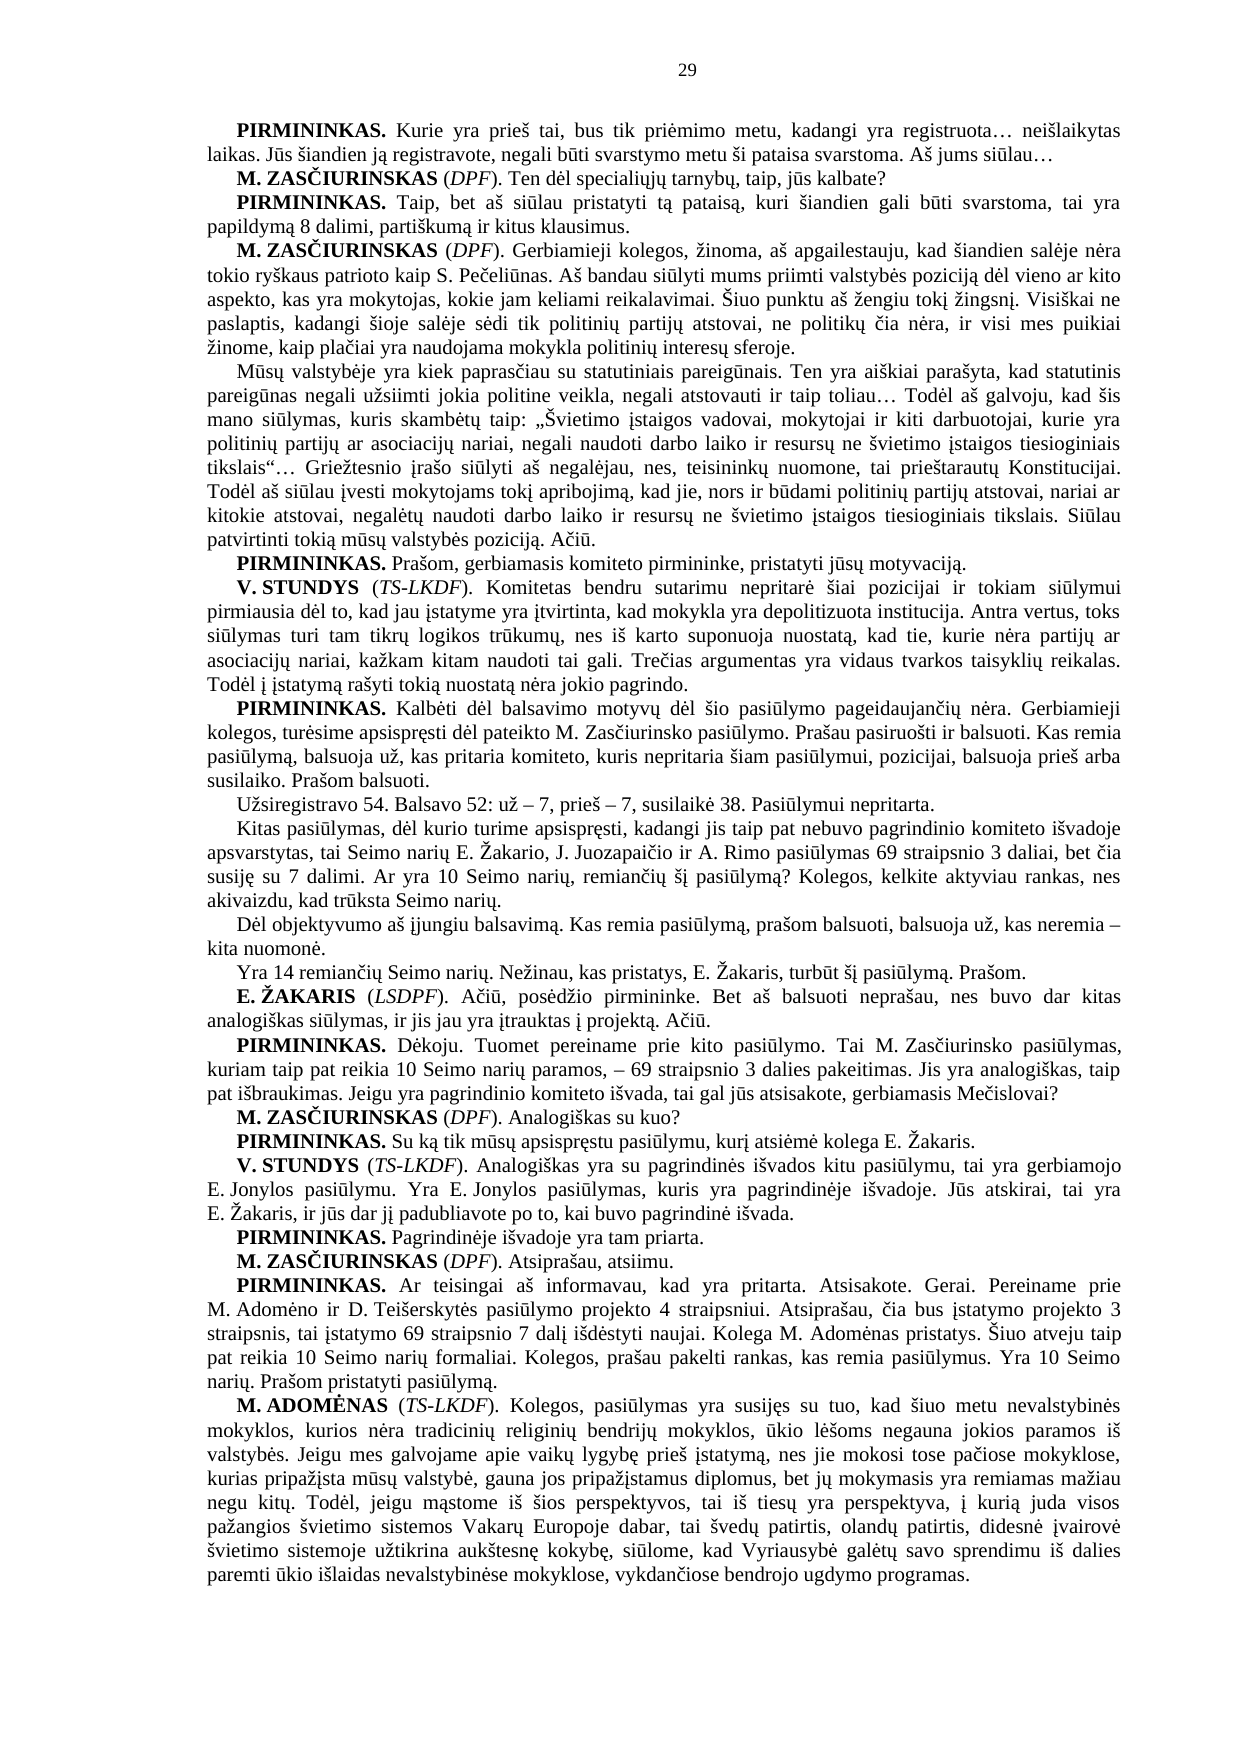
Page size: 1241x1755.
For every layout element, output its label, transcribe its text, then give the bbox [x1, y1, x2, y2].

text PIRMININKAS. Ar teisingai aš informavau, kad yra pritarta. Atsisakote. Gerai. Pereiname prie M. Adomėno ir D. Teišerskytės pasiūlymo projekto 4 straipsniui. Atsiprašau, čia bus įstatymo projekto 3 straipsnis, tai įstatymo 69 straipsnio 7 dalį išdėstyti naujai. Kolega M. Adomėnas pristatys. Šiuo atveju taip pat reikia 10 Seimo narių formaliai. Kolegos, prašau pakelti rankas, kas remia pasiūlymus. Yra 10 Seimo narių. Prašom pristatyti pasiūlymą. [207, 1273, 1122, 1393]
text Kitas pasiūlymas, dėl kurio turime apsispręsti, kadangi jis taip pat nebuvo pagrindinio komiteto išvadoje apsvarstytas, tai Seimo narių E. Žakario, J. Juozapaičio ir A. Rimo pasiūlymas 69 straipsnio 3 daliai, bet čia susiję su 7 dalimi. Ar yra 10 Seimo narių, remiančių šį pasiūlymą? Kolegos, kelkite aktyviau rankas, nes akivaizdu, kad trūksta Seimo narių. [207, 816, 1122, 912]
text PIRMININKAS. Kurie yra prieš tai, bus tik priėmimo metu, kadangi yra registruota… neišlaikytas laikas. Jūs šiandien ją registravote, negali būti svarstymo metu ši pataisa svarstoma. Aš jums siūlau… [207, 118, 1122, 166]
text M. ADOMĖNAS (TS-LKDF). Kolegos, pasiūlymas yra susijęs su tuo, kad šiuo metu nevalstybinės mokyklos, kurios nėra tradicinių religinių bendrijų mokyklos, ūkio lėšoms negauna jokios paramos iš valstybės. Jeigu mes galvojame apie vaikų lygybę prieš įstatymą, nes jie mokosi tose pačiose mokyklose, kurias pripažįsta mūsų valstybė, gauna jos pripažįstamus diplomus, bet jų mokymasis yra remiamas mažiau negu kitų. Todėl, jeigu mąstome iš šios perspektyvos, tai iš tiesų yra perspektyva, į kurią juda visos pažangios švietimo sistemos Vakarų Europoje dabar, tai švedų patirtis, olandų patirtis, didesnė įvairovė švietimo sistemoje užtikrina aukštesnę kokybę, siūlome, kad Vyriausybė galėtų savo sprendimu iš dalies paremti ūkio išlaidas nevalstybinėse mokyklose, vykdančiose bendrojo ugdymo programas. [207, 1393, 1122, 1586]
text PIRMININKAS. Pagrindinėje išvadoje yra tam priarta. [207, 1225, 1122, 1249]
text V. STUNDYS (TS-LKDF). Komitetas bendru sutarimu nepritarė šiai pozicijai ir tokiam siūlymui pirmiausia dėl to, kad jau įstatyme yra įtvirtinta, kad mokykla yra depolitizuota institucija. Antra vertus, toks siūlymas turi tam tikrų logikos trūkumų, nes iš karto suponuoja nuostatą, kad tie, kurie nėra partijų ar asociacijų nariai, kažkam kitam naudoti tai gali. Trečias argumentas yra vidaus tvarkos taisyklių reikalas. Todėl į įstatymą rašyti tokią nuostatą nėra jokio pagrindo. [207, 575, 1122, 696]
text E. ŽAKARIS (LSDPF). Ačiū, posėdžio pirmininke. Bet aš balsuoti neprašau, nes buvo dar kitas analogiškas siūlymas, ir jis jau yra įtrauktas į projektą. Ačiū. [207, 984, 1122, 1032]
text Mūsų valstybėje yra kiek paprasčiau su statutiniais pareigūnais. Ten yra aiškiai parašyta, kad statutinis pareigūnas negali užsiimti jokia politine veikla, negali atstovauti ir taip toliau… Todėl aš galvoju, kad šis mano siūlymas, kuris skambėtų taip: „Švietimo įstaigos vadovai, mokytojai ir kiti darbuotojai, kurie yra politinių partijų ar asociacijų nariai, negali naudoti darbo laiko ir resursų ne švietimo įstaigos tiesioginiais tikslais“… Griežtesnio įrašo siūlyti aš negalėjau, nes, teisininkų nuomone, tai prieštarautų Konstitucijai. Todėl aš siūlau įvesti mokytojams tokį apribojimą, kad jie, nors ir būdami politinių partijų atstovai, nariai ar kitokie atstovai, negalėtų naudoti darbo laiko ir resursų ne švietimo įstaigos tiesioginiais tikslais. Siūlau patvirtinti tokią mūsų valstybės poziciją. Ačiū. [207, 359, 1122, 551]
text PIRMININKAS. Prašom, gerbiamasis komiteto pirmininke, pristatyti jūsų motyvaciją. [207, 551, 1122, 575]
text PIRMININKAS. Su ką tik mūsų apsispręstu pasiūlymu, kurį atsiėmė kolega E. Žakaris. [207, 1129, 1122, 1153]
text Yra 14 remiančių Seimo narių. Nežinau, kas pristatys, E. Žakaris, turbūt šį pasiūlymą. Prašom. [207, 960, 1122, 984]
text Užsiregistravo 54. Balsavo 52: už – 7, prieš – 7, susilaikė 38. Pasiūlymui nepritarta. [207, 792, 1122, 816]
text M. ZASČIURINSKAS (DPF). Atsiprašau, atsiimu. [207, 1249, 1122, 1273]
text V. STUNDYS (TS-LKDF). Analogiškas yra su pagrindinės išvados kitu pasiūlymu, tai yra gerbiamojo E. Jonylos pasiūlymu. Yra E. Jonylos pasiūlymas, kuris yra pagrindinėje išvadoje. Jūs atskirai, tai yra E. Žakaris, ir jūs dar jį padubliavote po to, kai buvo pagrindinė išvada. [207, 1153, 1122, 1225]
text M. ZASČIURINSKAS (DPF). Gerbiamieji kolegos, žinoma, aš apgailestauju, kad šiandien salėje nėra tokio ryškaus patrioto kaip S. Pečeliūnas. Aš bandau siūlyti mums priimti valstybės poziciją dėl vieno ar kito aspekto, kas yra mokytojas, kokie jam keliami reikalavimai. Šiuo punktu aš žengiu tokį žingsnį. Visiškai ne paslaptis, kadangi šioje salėje sėdi tik politinių partijų atstovai, ne politikų čia nėra, ir visi mes puikiai žinome, kaip plačiai yra naudojama mokykla politinių interesų sferoje. [207, 238, 1122, 359]
text Dėl objektyvumo aš įjungiu balsavimą. Kas remia pasiūlymą, prašom balsuoti, balsuoja už, kas neremia – kita nuomonė. [207, 912, 1122, 960]
text M. ZASČIURINSKAS (DPF). Analogiškas su kuo? [207, 1105, 1122, 1129]
text PIRMININKAS. Kalbėti dėl balsavimo motyvų dėl šio pasiūlymo pageidaujančių nėra. Gerbiamieji kolegos, turėsime apsispręsti dėl pateikto M. Zasčiurinsko pasiūlymo. Prašau pasiruošti ir balsuoti. Kas remia pasiūlymą, balsuoja už, kas pritaria komiteto, kuris nepritaria šiam pasiūlymui, pozicijai, balsuoja prieš arba susilaiko. Prašom balsuoti. [207, 696, 1122, 792]
text M. ZASČIURINSKAS (DPF). Ten dėl specialiųjų tarnybų, taip, jūs kalbate? [207, 166, 1122, 190]
text PIRMININKAS. Dėkoju. Tuomet pereiname prie kito pasiūlymo. Tai M. Zasčiurinsko pasiūlymas, kuriam taip pat reikia 10 Seimo narių paramos, – 69 straipsnio 3 dalies pakeitimas. Jis yra analogiškas, taip pat išbraukimas. Jeigu yra pagrindinio komiteto išvada, tai gal jūs atsisakote, gerbiamasis Mečislovai? [207, 1032, 1122, 1105]
text PIRMININKAS. Taip, bet aš siūlau pristatyti tą pataisą, kuri šiandien gali būti svarstoma, tai yra papildymą 8 dalimi, partiškumą ir kitus klausimus. [207, 190, 1122, 238]
